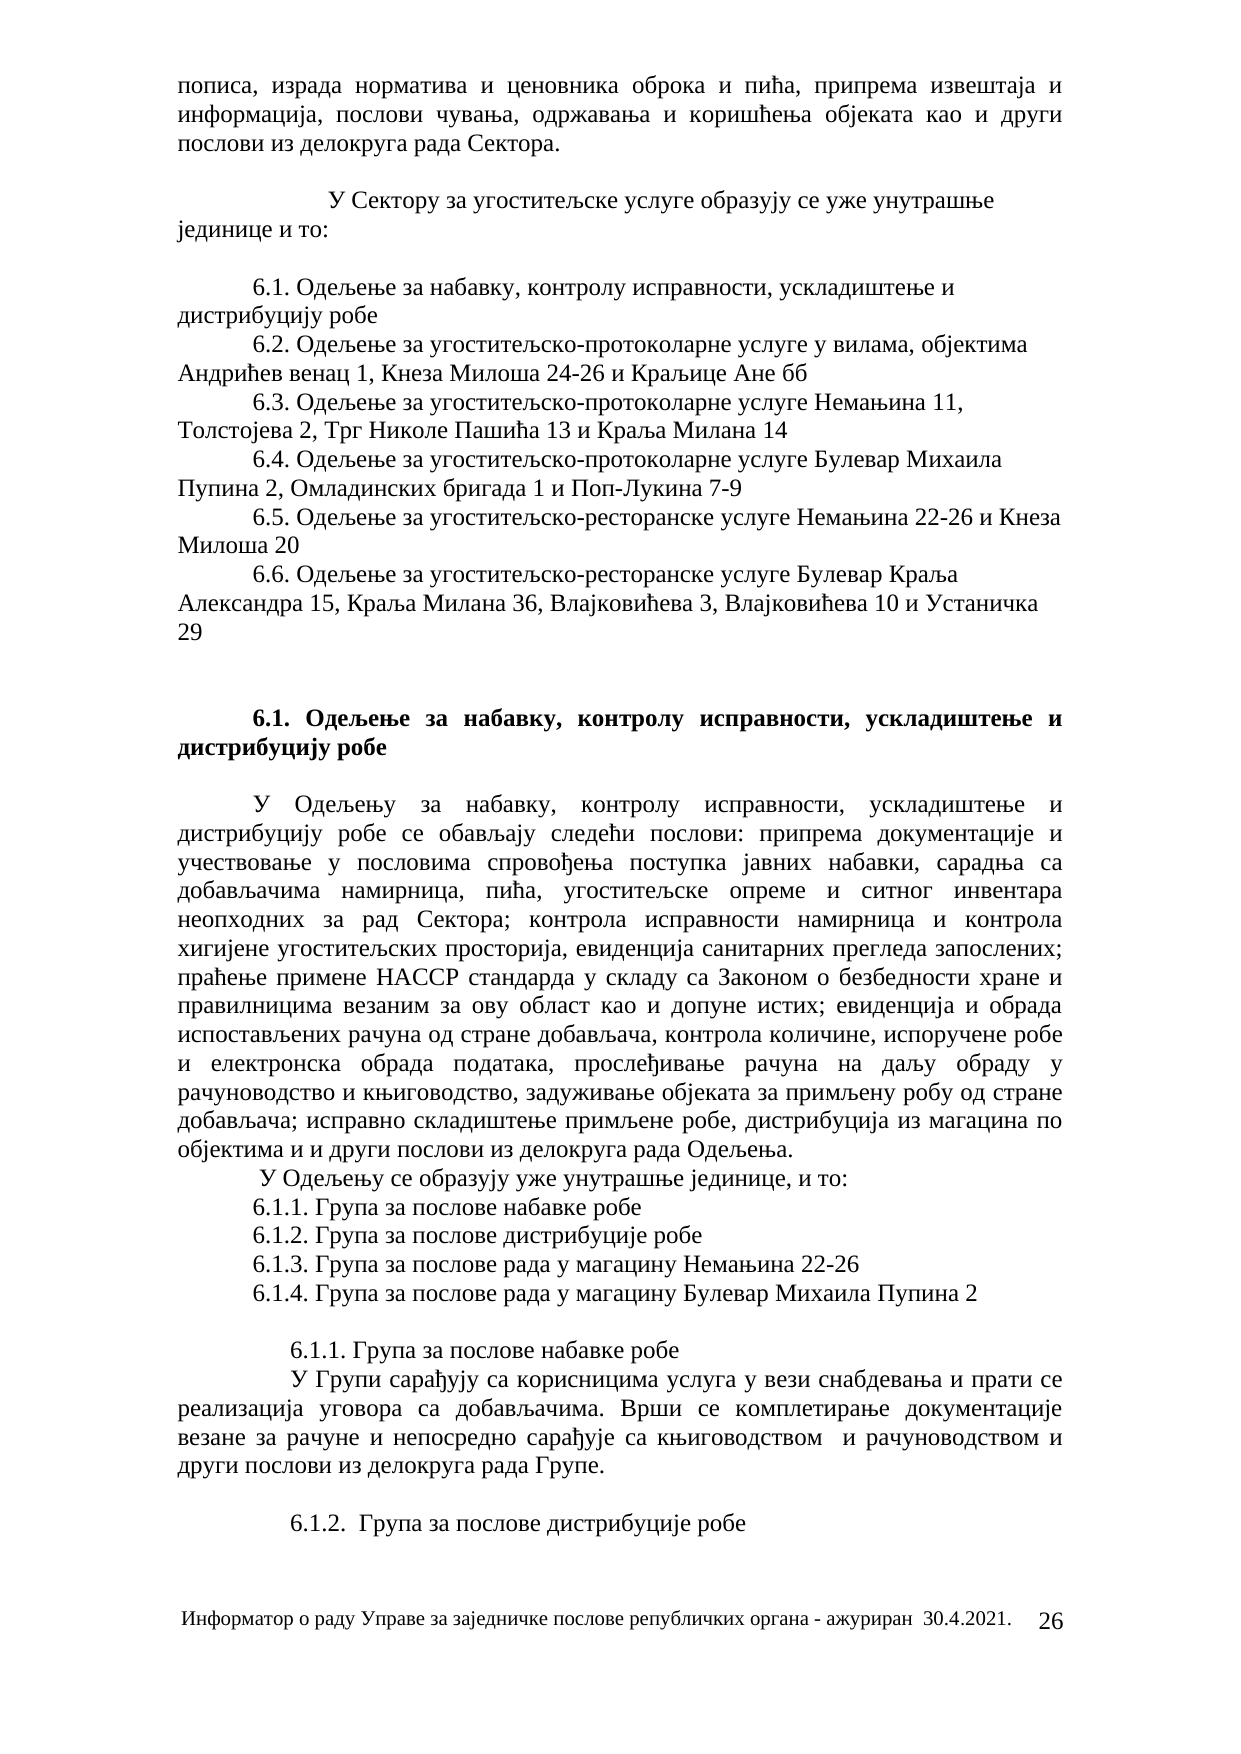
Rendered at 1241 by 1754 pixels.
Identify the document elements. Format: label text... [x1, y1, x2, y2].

text У Одeљењу се образују уже унутрашње јединице, и то: [177, 1163, 1063, 1192]
text 6.1.1. Група за послове набавке робе [177, 1192, 1063, 1220]
text У Одељењу за набавку, контролу исправности, ускладиштење и дистрибуцију робе се обављају следећи послови: припрема документације и учествовање у пословима спровођења поступка јавних набавки, сарадња са добављачима намирница, пића, угоститељске опреме и ситног инвентара неопходних за рад Сектора; контрола исправности намирница и контрола хигијене угоститељских просторија, евиденција санитарних прегледа запослених; праћење примене НАССР стандарда у складу са Законом о безбедности хране и правилницима везаним за ову област као и допуне истих; евиденција и обрада испостављених рачуна од стране добављача, контрола количине, испоручене робе и електронска обрада података, прослеђивање рачуна на даљу обраду у рачуноводство и књиговодство, задуживање објеката за примљену робу од стране добављача; исправно складиштење примљене робе, дистрибуција из магацина по објектима и и други послови из делокруга рада Одељења. [177, 789, 1063, 1163]
text 6.1.2. Група за послове дистрибуције робе [177, 1220, 1063, 1249]
text 6.4. Одељење за угоститељско-протоколарне услуге Булевар Михаила Пупина 2, Омладинских бригада 1 и Поп-Лукина 7-9 [177, 444, 1063, 502]
text 6.1.2. Група за послове дистрибуције робе [177, 1508, 1063, 1537]
text 6.1.1. Група за пословe набавке робе [177, 1335, 1063, 1364]
text У Групи сарађују са корисницима услуга у вези снабдевања и прати се реализација уговора са добављачима. Врши се комплетирање документације везанe за рачуне и непосредно сарађује са књиговодством и рачуноводством и други послови из делокруга рада Групе. [177, 1364, 1063, 1479]
text 6.3. Одељење за угоститељско-протоколарне услуге Немањина 11, Толстојева 2, Трг Николе Пашића 13 и Краља Милана 14 [177, 387, 1063, 444]
text 6.1. Одељење за набавку, контролу исправности, ускладиштење и дистрибуцију робе [177, 703, 1063, 760]
text 6.5. Одељење за угоститељско-ресторанске услуге Немањина 22-26 и Кнеза Милоша 20 [177, 502, 1063, 559]
text 6.2. Одељење за угоститељско-протоколарне услуге у вилама, објектима Андрићев венац 1, Кнеза Милоша 24-26 и Краљице Ане бб [177, 329, 1063, 387]
text 6.1. Одељење за набавку, контролу исправности, ускладиштење и дистрибуцију робе [177, 272, 1063, 329]
text У Сектору за угоститељске услуге образују се уже унутрашње јединице и то: [177, 185, 1063, 243]
text 6.1.3. Група за послове рада у магацину Немањина 22-26 [177, 1249, 1063, 1278]
text 6.6. Одељење за угоститељско-ресторанске услуге Булевар Краља Александра 15, Краља Милана 36, Влајковићева 3, Влајковићева 10 и Устаничка 29 [177, 559, 1063, 645]
text 6.1.4. Група за послове рада у магацину Булевар Михаила Пупина 2 [177, 1278, 1063, 1307]
text пописа, израда норматива и ценовника оброка и пића, припрема извештаја и информација, послови чувања, одржавања и коришћења објеката као и други послови из делокруга рада Сектора. [177, 70, 1063, 157]
